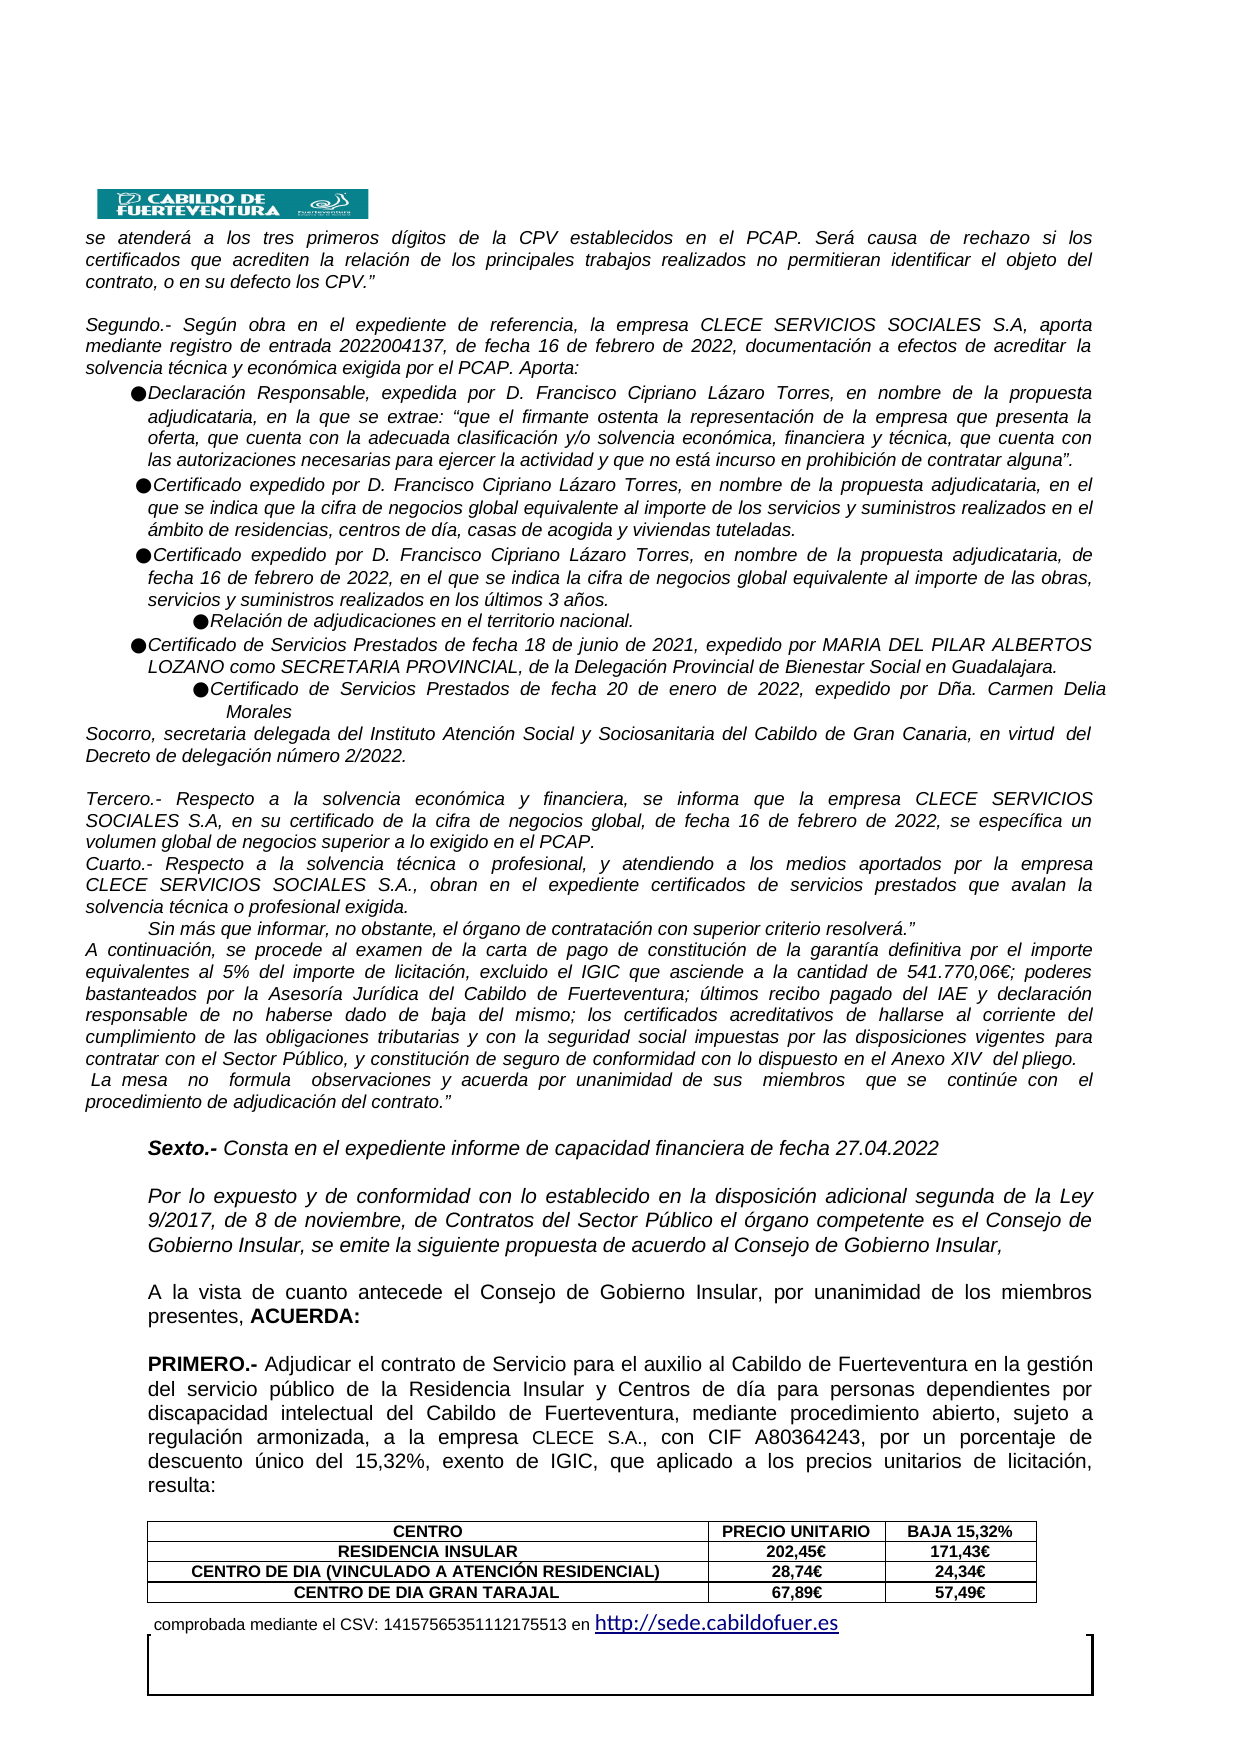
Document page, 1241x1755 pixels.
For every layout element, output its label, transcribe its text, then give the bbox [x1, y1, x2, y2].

list Relación de adjudicaciones en el territorio nacional. [192, 610, 1107, 632]
text A la vista de cuanto antecede el Consejo de Gobierno Insular, por unanimidad de los miembros presentes, ACUERDA: [148, 1280, 1093, 1328]
table_cell 28,74€ [709, 1562, 885, 1581]
table_cell 67,89€ [709, 1583, 885, 1602]
text se atenderá a los tres primeros dígitos de la CPV establecidos en el PCAP. Será causa de rechazo si los certificados que acrediten la relación de los principales trabajos realizados no permitieran identificar el objeto del contrato, o en su defecto los CPV.” [85, 227, 1093, 292]
table_cell CENTRO DE DIA GRAN TARAJAL [148, 1583, 708, 1602]
text Segundo.- Según obra en el expediente de referencia, la empresa CLECE SERVICIOS SOCIALES S.A, aporta mediante registro de entrada 2022004137, de fecha 16 de febrero de 2022, documentación a efectos de acreditar la solvencia técnica y económica exigida por el PCAP. Aporta: [85, 313, 1093, 378]
table_cell CENTRO DE DIA (VINCULADO A ATENCIÓN RESIDENCIAL) [148, 1562, 708, 1581]
table_header CENTRO [148, 1522, 708, 1541]
list Certificado expedido por D. Francisco Cipriano Lázaro Torres, en nombre de la propuesta adjudicataria, de fecha 16 de febrero de 2022, en el que se indica la cifra de negocios global equivalente al importe de las obras, servicios y suministros realizados en los últimos 3 años. [130, 540, 1093, 610]
list Certificado de Servicios Prestados de fecha 18 de junio de 2021, expedido por MARIA DEL PILAR ALBERTOS LOZANO como SECRETARIA PROVINCIAL, de la Delegación Provincial de Bienestar Social en Guadalajara. [130, 634, 1093, 678]
text PRIMERO.- Adjudicar el contrato de Servicio para el auxilio al Cabildo de Fuerteventura en la gestión del servicio público de la Residencia Insular y Centros de día para personas dependientes por discapacidad intelectual del Cabildo de Fuerteventura, mediante procedimiento abierto, sujeto a regulación armonizada, a la empresa CLECE S.A., con CIF A80364243, por un porcentaje de descuento único del 15,32%, exento de IGIC, que aplicado a los precios unitarios de licitación, resulta: [148, 1352, 1093, 1497]
list Declaración Responsable, expedida por D. Francisco Cipriano Lázaro Torres, en nombre de la propuesta adjudicataria, en la que se extrae: “que el firmante ostenta la representación de la empresa que presenta la oferta, que cuenta con la adecuada clasificación y/o solvencia económica, financiera y técnica, que cuenta con las autorizaciones necesarias para ejercer la actividad y que no está incurso en prohibición de contratar alguna”. [130, 378, 1093, 470]
text La mesa no formula observaciones y acuerda por unanimidad de sus miembros que se continúe con el procedimiento de adjudicación del contrato.” [85, 1069, 1093, 1112]
text Sexto.- Consta en el expediente informe de capacidad financiera de fecha 27.04.2022 [148, 1136, 1107, 1160]
text Tercero.- Respecto a la solvencia económica y financiera, se informa que la empresa CLECE SERVICIOS SOCIALES S.A, en su certificado de la cifra de negocios global, de fecha 16 de febrero de 2022, se específica un volumen global de negocios superior a lo exigido en el PCAP. [85, 788, 1093, 853]
table_header PRECIO UNITARIO [709, 1522, 885, 1541]
list Certificado de Servicios Prestados de fecha 20 de enero de 2022, expedido por Dña. Carmen Delia Morales [192, 678, 1107, 723]
table_cell 57,49€ [886, 1583, 1036, 1602]
table_cell 171,43€ [886, 1542, 1036, 1561]
text Cuarto.- Respecto a la solvencia técnica o profesional, y atendiendo a los medios aportados por la empresa CLECE SERVICIOS SOCIALES S.A., obran en el expediente certificados de servicios prestados que avalan la solvencia técnica o profesional exigida. [85, 853, 1093, 917]
text Socorro, secretaria delegada del Instituto Atención Social y Sociosanitaria del Cabildo de Gran Canaria, en virtud del Decreto de delegación número 2/2022. [85, 723, 1093, 766]
picture [97, 189, 369, 219]
list Certificado expedido por D. Francisco Cipriano Lázaro Torres, en nombre de la propuesta adjudicataria, en el que se indica que la cifra de negocios global equivalente al importe de los servicios y suministros realizados en el ámbito de residencias, centros de día, casas de acogida y viviendas tuteladas. [130, 470, 1093, 540]
table_header BAJA 15,32% [886, 1522, 1036, 1541]
table_cell RESIDENCIA INSULAR [148, 1542, 708, 1561]
text Por lo expuesto y de conformidad con lo establecido en la disposición adicional segunda de la Ley 9/2017, de 8 de noviembre, de Contratos del Sector Público el órgano competente es el Consejo de Gobierno Insular, se emite la siguiente propuesta de acuerdo al Consejo de Gobierno Insular, [148, 1184, 1093, 1256]
text A continuación, se procede al examen de la carta de pago de constitución de la garantía definitiva por el importe equivalentes al 5% del importe de licitación, excluido el IGIC que asciende a la cantidad de 541.770,06€; poderes bastanteados por la Asesoría Jurídica del Cabildo de Fuerteventura; últimos recibo pagado del IAE y declaración responsable de no haberse dado de baja del mismo; los certificados acreditativos de hallarse al corriente del cumplimiento de las obligaciones tributarias y con la seguridad social impuestas por las disposiciones vigentes para contratar con el Sector Público, y constitución de seguro de conformidad con lo dispuesto en el Anexo XIV del pliego. [85, 939, 1093, 1069]
text Sin más que informar, no obstante, el órgano de contratación con superior criterio resolverá.” [148, 917, 1107, 939]
table_cell 202,45€ [709, 1542, 885, 1561]
table_cell 24,34€ [886, 1562, 1036, 1581]
